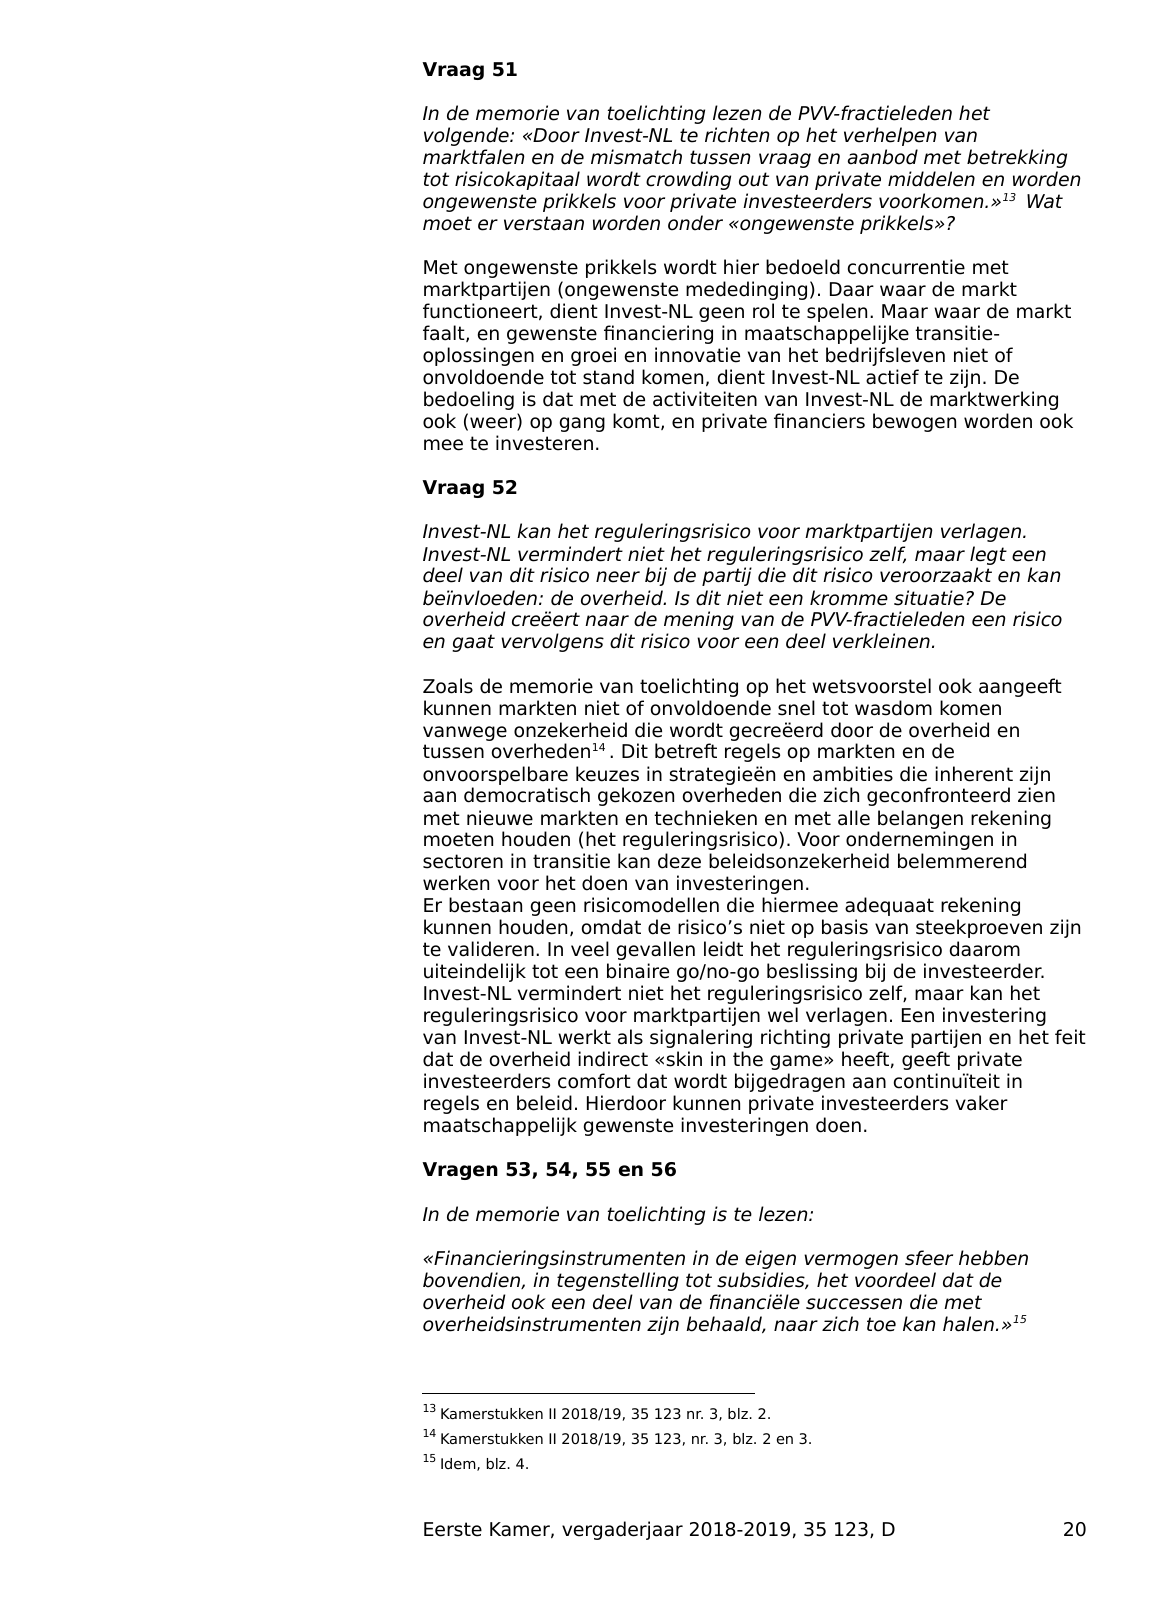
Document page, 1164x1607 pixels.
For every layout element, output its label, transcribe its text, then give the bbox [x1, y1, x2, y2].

subtitle Vragen 53, 54, 55 en 56 [422, 1159, 1087, 1181]
text Kamerstukken II 2018/19, 35 123 nr. 3, blz. 2. [422, 1402, 1087, 1424]
text Invest-NL kan het reguleringsrisico voor marktpartijen verlagen. Invest-NL vermindert niet het reguleringsrisico zelf, maar legt een deel van dit risico neer bij de partij die dit risico veroorzaakt en kan beïnvloeden: de overheid. Is dit niet een kromme situatie? De overheid creëert naar de mening van de PVV-fractieleden een risico en gaat vervolgens dit risico voor een deel verkleinen. [422, 521, 1087, 653]
text Kamerstukken II 2018/19, 35 123, nr. 3, blz. 2 en 3. [422, 1427, 1087, 1449]
text In de memorie van toelichting is te lezen: [422, 1203, 1087, 1225]
text In de memorie van toelichting lezen de PVV-fractieleden het volgende: «Door Invest-NL te richten op het verhelpen van marktfalen en de mismatch tussen vraag en aanbod met betrekking tot risicokapitaal wordt crowding out van private middelen en worden ongewenste prikkels voor private investeerders voorkomen.» Wat moet er verstaan worden onder «ongewenste prikkels»? [422, 103, 1087, 235]
subtitle Vraag 52 [422, 477, 1087, 499]
text Idem, blz. 4. [422, 1452, 1087, 1474]
text Er bestaan geen risicomodellen die hiermee adequaat rekening kunnen houden, omdat de risico’s niet op basis van steekproeven zijn te valideren. In veel gevallen leidt het reguleringsrisico daarom uiteindelijk tot een binaire go/no-go beslissing bij de investeerder. Invest-NL vermindert niet het reguleringsrisico zelf, maar kan het reguleringsrisico voor marktpartijen wel verlagen. Een investering van Invest-NL werkt als signalering richting private partijen en het feit dat de overheid indirect «skin in the game» heeft, geeft private investeerders comfort dat wordt bijgedragen aan continuïteit in regels en beleid. Hierdoor kunnen private investeerders vaker maatschappelijk gewenste investeringen doen. [422, 895, 1087, 1137]
subtitle Vraag 51 [422, 59, 1087, 81]
text Zoals de memorie van toelichting op het wetsvoorstel ook aangeeft kunnen markten niet of onvoldoende snel tot wasdom komen vanwege onzekerheid die wordt gecreëerd door de overheid en tussen overheden. Dit betreft regels op markten en de onvoorspelbare keuzes in strategieën en ambities die inherent zijn aan democratisch gekozen overheden die zich geconfronteerd zien met nieuwe markten en technieken en met alle belangen rekening moeten houden (het reguleringsrisico). Voor ondernemingen in sectoren in transitie kan deze beleidsonzekerheid belemmerend werken voor het doen van investeringen. [422, 676, 1087, 895]
text «Financieringsinstrumenten in de eigen vermogen sfeer hebben bovendien, in tegenstelling tot subsidies, het voordeel dat de overheid ook een deel van de financiële successen die met overheidsinstrumenten zijn behaald, naar zich toe kan halen.» [422, 1248, 1087, 1336]
text Met ongewenste prikkels wordt hier bedoeld concurrentie met marktpartijen (ongewenste mededinging). Daar waar de markt functioneert, dient Invest-NL geen rol te spelen. Maar waar de markt faalt, en gewenste financiering in maatschappelijke transitie-oplossingen en groei en innovatie van het bedrijfsleven niet of onvoldoende tot stand komen, dient Invest-NL actief te zijn. De bedoeling is dat met de activiteiten van Invest-NL de marktwerking ook (weer) op gang komt, en private financiers bewogen worden ook mee te investeren. [422, 257, 1087, 455]
